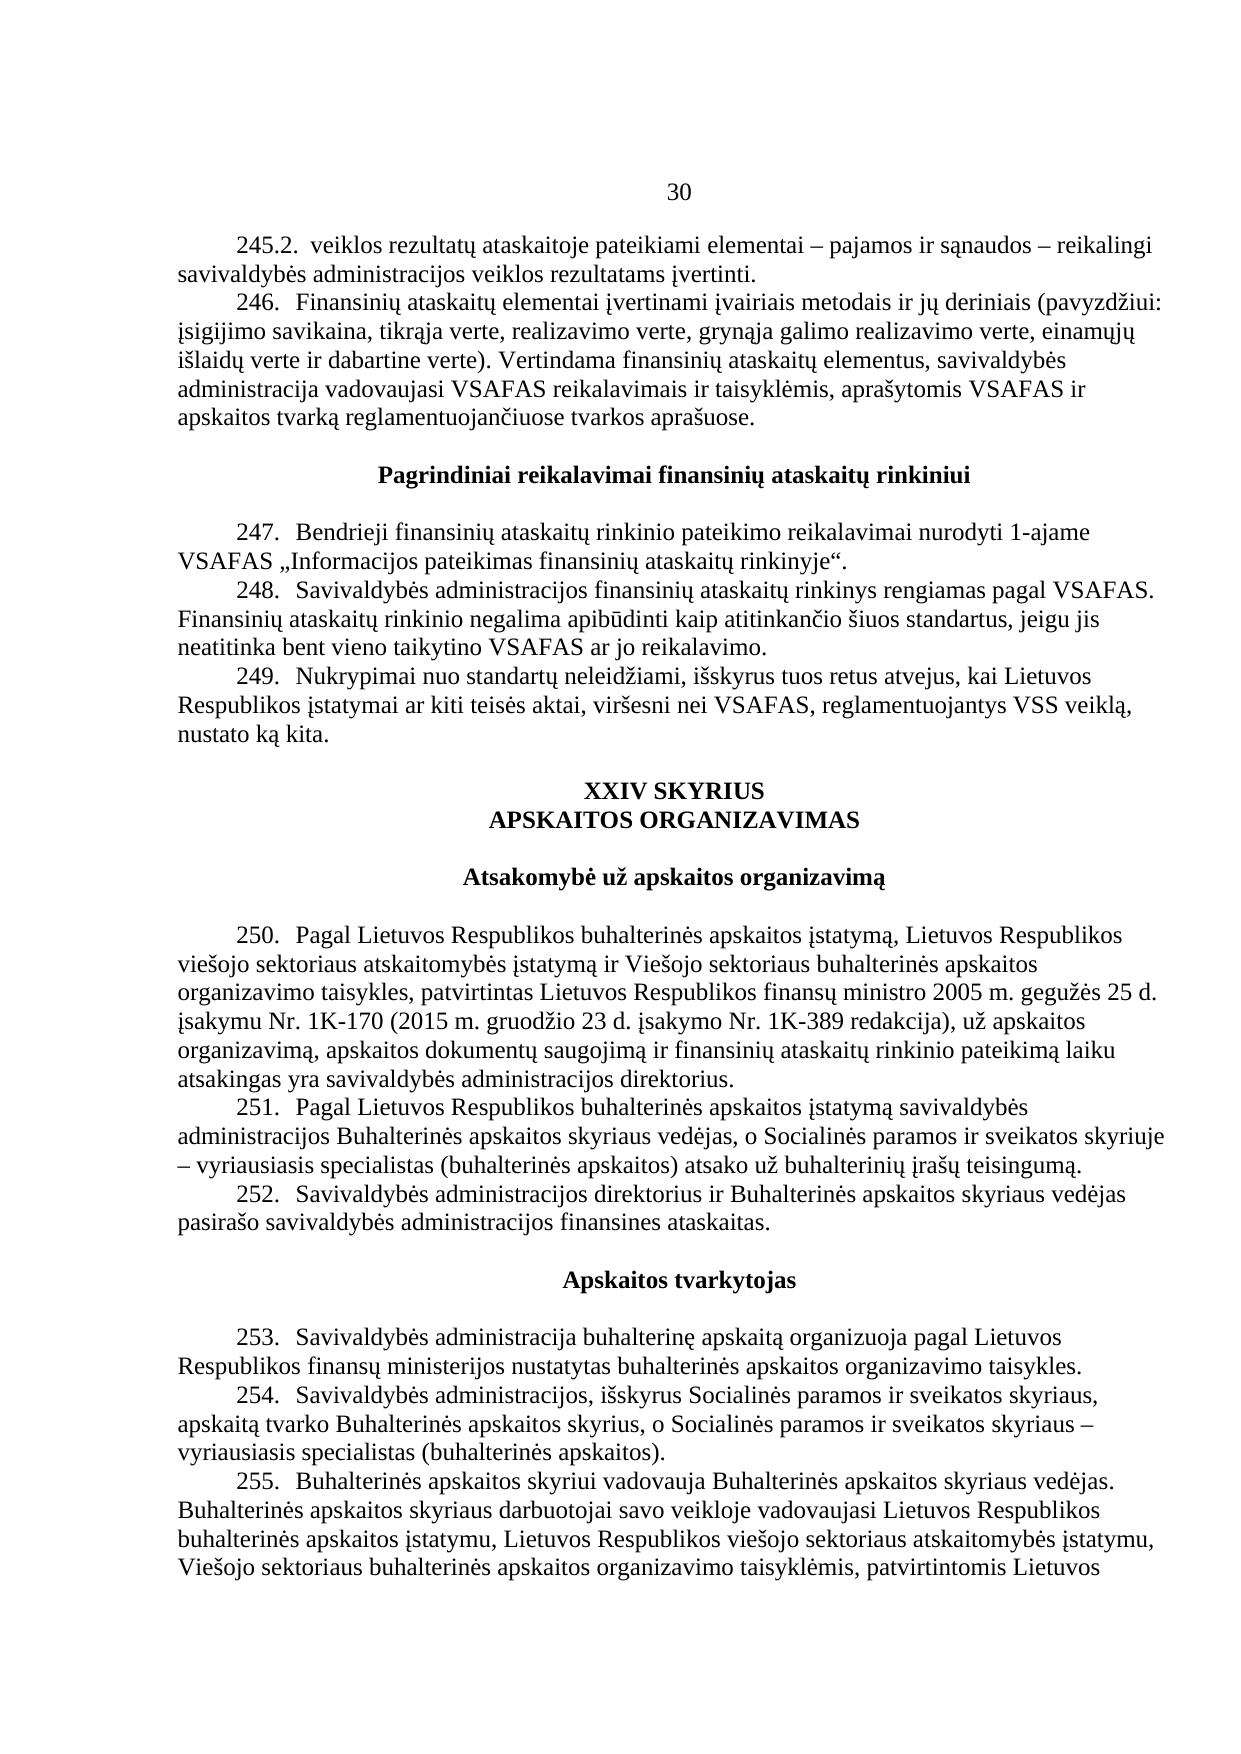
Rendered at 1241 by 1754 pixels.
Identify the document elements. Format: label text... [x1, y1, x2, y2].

text APSKAITOS ORGANIZAVIMAS [177, 805, 1171, 834]
text 248. Savivaldybės administracijos finansinių ataskaitų rinkinys rengiamas pagal VSAFAS. Finansinių ataskaitų rinkinio negalima apibūdinti kaip atitinkančio šiuos standartus, jeigu jis neatitinka bent vieno taikytino VSAFAS ar jo reikalavimo. [177, 575, 1181, 661]
text Atsakomybė už apskaitos organizavimą [177, 862, 1171, 891]
text 251. Pagal Lietuvos Respublikos buhalterinės apskaitos įstatymą savivaldybės administracijos Buhalterinės apskaitos skyriaus vedėjas, o Socialinės paramos ir sveikatos skyriuje – vyriausiasis specialistas (buhalterinės apskaitos) atsako už buhalterinių įrašų teisingumą. [177, 1092, 1181, 1179]
text 255. Buhalterinės apskaitos skyriui vadovauja Buhalterinės apskaitos skyriaus vedėjas. Buhalterinės apskaitos skyriaus darbuotojai savo veikloje vadovaujasi Lietuvos Respublikos buhalterinės apskaitos įstatymu, Lietuvos Respublikos viešojo sektoriaus atskaitomybės įstatymu, Viešojo sektoriaus buhalterinės apskaitos organizavimo taisyklėmis, patvirtintomis Lietuvos [177, 1466, 1181, 1581]
text 249. Nukrypimai nuo standartų neleidžiami, išskyrus tuos retus atvejus, kai Lietuvos Respublikos įstatymai ar kiti teisės aktai, viršesni nei VSAFAS, reglamentuojantys VSS veiklą, nustato ką kita. [177, 661, 1181, 747]
text XXIV SKYRIUS [177, 776, 1171, 805]
text 247. Bendrieji finansinių ataskaitų rinkinio pateikimo reikalavimai nurodyti 1-ajame VSAFAS „Informacijos pateikimas finansinių ataskaitų rinkinyje“. [177, 517, 1181, 575]
text 254. Savivaldybės administracijos, išskyrus Socialinės paramos ir sveikatos skyriaus, apskaitą tvarko Buhalterinės apskaitos skyrius, o Socialinės paramos ir sveikatos skyriaus – vyriausiasis specialistas (buhalterinės apskaitos). [177, 1380, 1181, 1466]
text 250. Pagal Lietuvos Respublikos buhalterinės apskaitos įstatymą, Lietuvos Respublikos viešojo sektoriaus atskaitomybės įstatymą ir Viešojo sektoriaus buhalterinės apskaitos organizavimo taisykles, patvirtintas Lietuvos Respublikos finansų ministro 2005 m. gegužės 25 d. įsakymu Nr. 1K-170 (2015 m. gruodžio 23 d. įsakymo Nr. 1K-389 redakcija), už apskaitos organizavimą, apskaitos dokumentų saugojimą ir finansinių ataskaitų rinkinio pateikimą laiku atsakingas yra savivaldybės administracijos direktorius. [177, 920, 1181, 1092]
text 246. Finansinių ataskaitų elementai įvertinami įvairiais metodais ir jų deriniais (pavyzdžiui: įsigijimo savikaina, tikrąja verte, realizavimo verte, grynąja galimo realizavimo verte, einamųjų išlaidų verte ir dabartine verte). Vertindama finansinių ataskaitų elementus, savivaldybės administracija vadovaujasi VSAFAS reikalavimais ir taisyklėmis, aprašytomis VSAFAS ir apskaitos tvarką reglamentuojančiuose tvarkos aprašuose. [177, 287, 1181, 431]
text Apskaitos tvarkytojas [177, 1265, 1181, 1294]
text 245.2. veiklos rezultatų ataskaitoje pateikiami elementai – pajamos ir sąnaudos – reikalingi savivaldybės administracijos veiklos rezultatams įvertinti. [177, 230, 1181, 287]
text 253. Savivaldybės administracija buhalterinę apskaitą organizuoja pagal Lietuvos Respublikos finansų ministerijos nustatytas buhalterinės apskaitos organizavimo taisykles. [177, 1322, 1181, 1380]
text 252. Savivaldybės administracijos direktorius ir Buhalterinės apskaitos skyriaus vedėjas pasirašo savivaldybės administracijos finansines ataskaitas. [177, 1179, 1181, 1236]
text Pagrindiniai reikalavimai finansinių ataskaitų rinkiniui [177, 460, 1171, 489]
